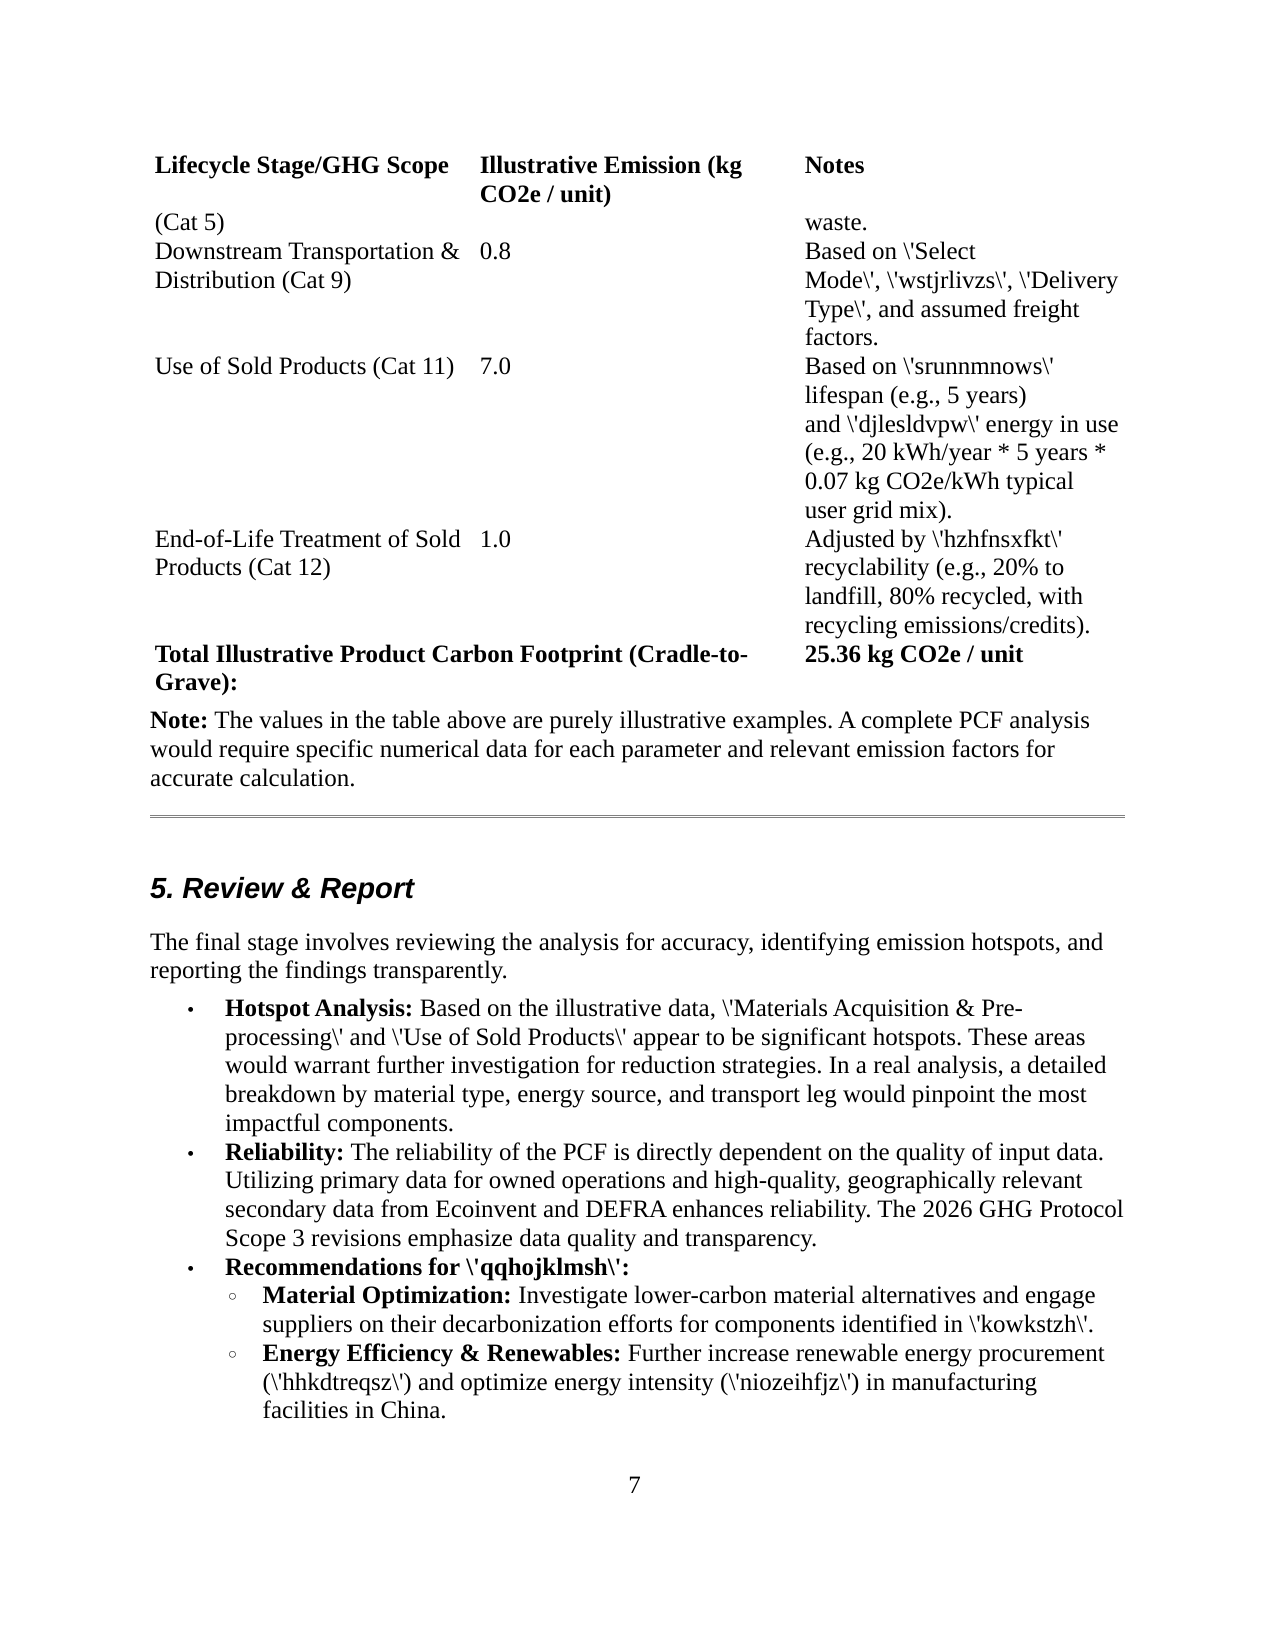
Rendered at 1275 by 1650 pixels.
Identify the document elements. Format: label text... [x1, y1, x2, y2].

table_cell Downstream Transportation & Distribution (Cat 9) [150, 236, 475, 351]
text The final stage involves reviewing the analysis for accuracy, identifying emission hotspots, and reporting the findings transparently. [150, 927, 1125, 984]
table_cell [475, 208, 800, 236]
table_cell 25.36 kg CO2e / unit [800, 639, 1125, 696]
subtitle 5. Review & Report [150, 872, 1125, 905]
table_header Lifecycle Stage/GHG Scope [150, 150, 475, 207]
table_cell 0.8 [475, 236, 800, 351]
table_cell waste. [800, 208, 1125, 236]
table_cell Use of Sold Products (Cat 11) [150, 351, 475, 524]
table_cell Based on \'Select Mode\', \'wstjrlivzs\', \'Delivery Type\', and assumed freight factors. [800, 236, 1125, 351]
table_cell Adjusted by \'hzhfnsxfkt\' recyclability (e.g., 20% to landfill, 80% recycled, with recycling emissions/credits). [800, 524, 1125, 639]
list Energy Efficiency & Renewables: Further increase renewable energy procurement (\'hhkdtreqsz\') and optimize energy intensity (\'niozeihfjz\') in manufacturing facilities in China. [225, 1338, 1125, 1424]
list Recommendations for \'qqhojklmsh\': [187, 1252, 1125, 1281]
table_cell Total Illustrative Product Carbon Footprint (Cradle-to-Grave): [150, 639, 800, 696]
table_header Illustrative Emission (kg CO2e / unit) [475, 150, 800, 207]
table_cell End-of-Life Treatment of Sold Products (Cat 12) [150, 524, 475, 639]
table_cell Based on \'srunnmnows\' lifespan (e.g., 5 years) and \'djlesldvpw\' energy in use (e.g., 20 kWh/year * 5 years * 0.07 kg CO2e/kWh typical user grid mix). [800, 351, 1125, 524]
list Reliability: The reliability of the PCF is directly dependent on the quality of input data. Utilizing primary data for owned operations and high-quality, geographically relevant secondary data from Ecoinvent and DEFRA enhances reliability. The 2026 GHG Protocol Scope 3 revisions emphasize data quality and transparency. [187, 1137, 1125, 1252]
list Material Optimization: Investigate lower-carbon material alternatives and engage suppliers on their decarbonization efforts for components identified in \'kowkstzh\'. [225, 1281, 1125, 1338]
list Hotspot Analysis: Based on the illustrative data, \'Materials Acquisition & Pre-processing\' and \'Use of Sold Products\' appear to be significant hotspots. These areas would warrant further investigation for reduction strategies. In a real analysis, a detailed breakdown by material type, energy source, and transport leg would pinpoint the most impactful components. [187, 993, 1125, 1137]
table_cell 7.0 [475, 351, 800, 524]
table_header Notes [800, 150, 1125, 207]
text Note: The values in the table above are purely illustrative examples. A complete PCF analysis would require specific numerical data for each parameter and relevant emission factors for accurate calculation. [150, 705, 1125, 791]
table_cell 1.0 [475, 524, 800, 639]
table_cell (Cat 5) [150, 208, 475, 236]
